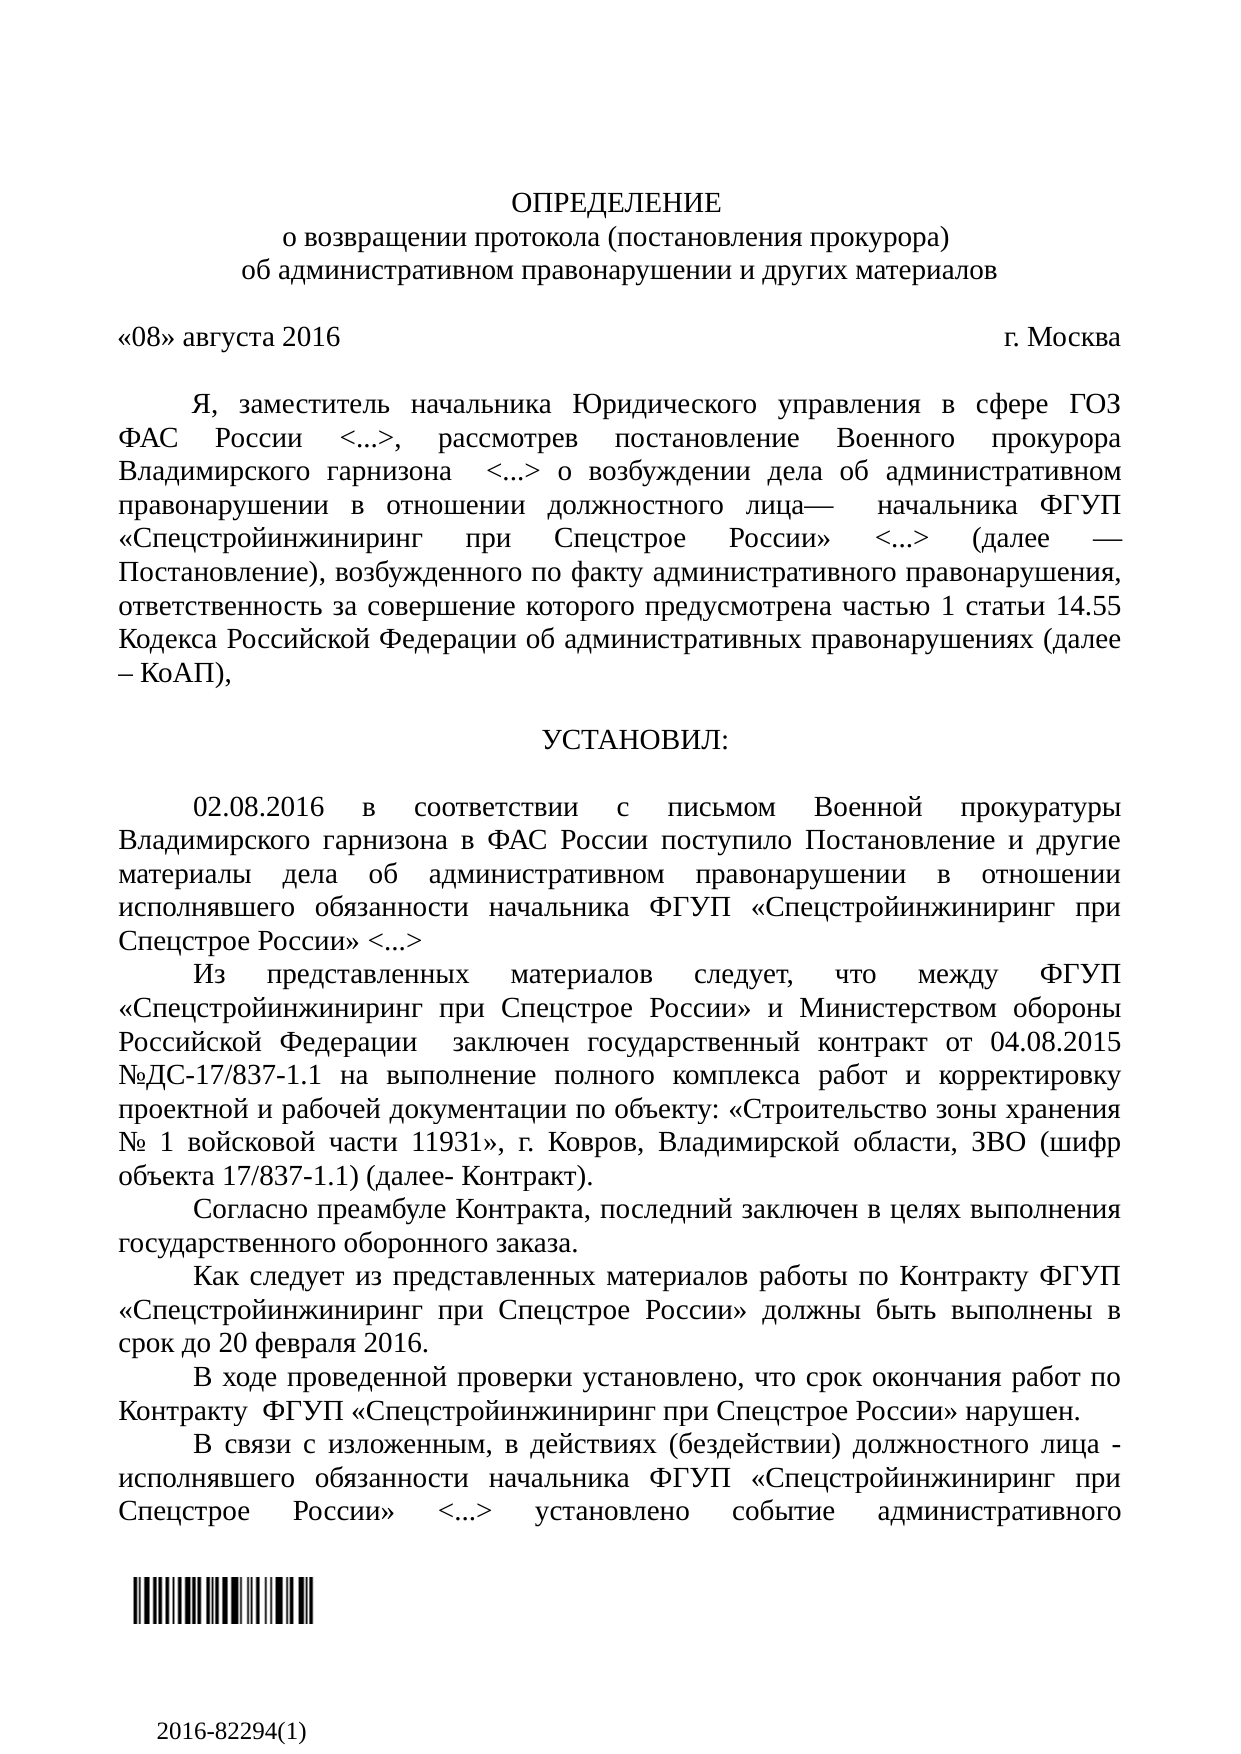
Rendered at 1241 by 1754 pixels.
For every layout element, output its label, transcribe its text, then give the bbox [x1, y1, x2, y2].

picture [118, 1577, 331, 1624]
text В ходе проведенной проверки установлено, что срок окончания работ по Контракту ФГУП «Спецстройинжиниринг при Спецстрое России» нарушен. [118, 1359, 1122, 1426]
text 02.08.2016 в соответствии с письмом Военной прокуратуры Владимирского гарнизона в ФАС России поступило Постановление и другие материалы дела об административном правонарушении в отношении исполнявшего обязанности начальника ФГУП «Спецстройинжиниринг при Спецстрое России» <...> [118, 789, 1122, 957]
text о возвращении протокола (постановления прокурора) [117, 219, 1122, 252]
text «08» августа 2016 г. Москва [117, 319, 1122, 353]
text Из представленных материалов следует, что между ФГУП «Спецстройинжиниринг при Спецстрое России» и Министерством обороны Российской Федерации заключен государственный контракт от 04.08.2015 №ДС-17/837-1.1 на выполнение полного комплекса работ и корректировку проектной и рабочей документации по объекту: «Строительство зоны хранения № 1 войсковой части 11931», г. Ковров, Владимирской области, ЗВО (шифр объекта 17/837-1.1) (далее- Контракт). [118, 957, 1122, 1191]
text Как следует из представленных материалов работы по Контракту ФГУП «Спецстройинжиниринг при Спецстрое России» должны быть выполнены в срок до 20 февраля 2016. [118, 1258, 1122, 1359]
text ОПРЕДЕЛЕНИЕ [118, 185, 1122, 219]
text об административном правонарушении и других материалов [117, 252, 1122, 286]
text Я, заместитель начальника Юридического управления в сфере ГОЗ ФАС России <...>, рассмотрев постановление Военного прокурора Владимирского гарнизона <...> о возбуждении дела об административном правонарушении в отношении должностного лица— начальника ФГУП «Спецстройинжиниринг при Спецстрое России» <...> (далее — Постановление), возбужденного по факту административного правонарушения, ответственность за совершение которого предусмотрена частью 1 статьи 14.55 Кодекса Российской Федерации об административных правонарушениях (далее – КоАП), [118, 386, 1122, 688]
text В связи с изложенным, в действиях (бездействии) должностного лица - исполнявшего обязанности начальника ФГУП «Спецстройинжиниринг при Спецстрое России» <...> установлено событие административного [118, 1426, 1122, 1527]
text УСТАНОВИЛ: [118, 722, 1122, 755]
text Согласно преамбуле Контракта, последний заключен в целях выполнения государственного оборонного заказа. [118, 1191, 1122, 1258]
